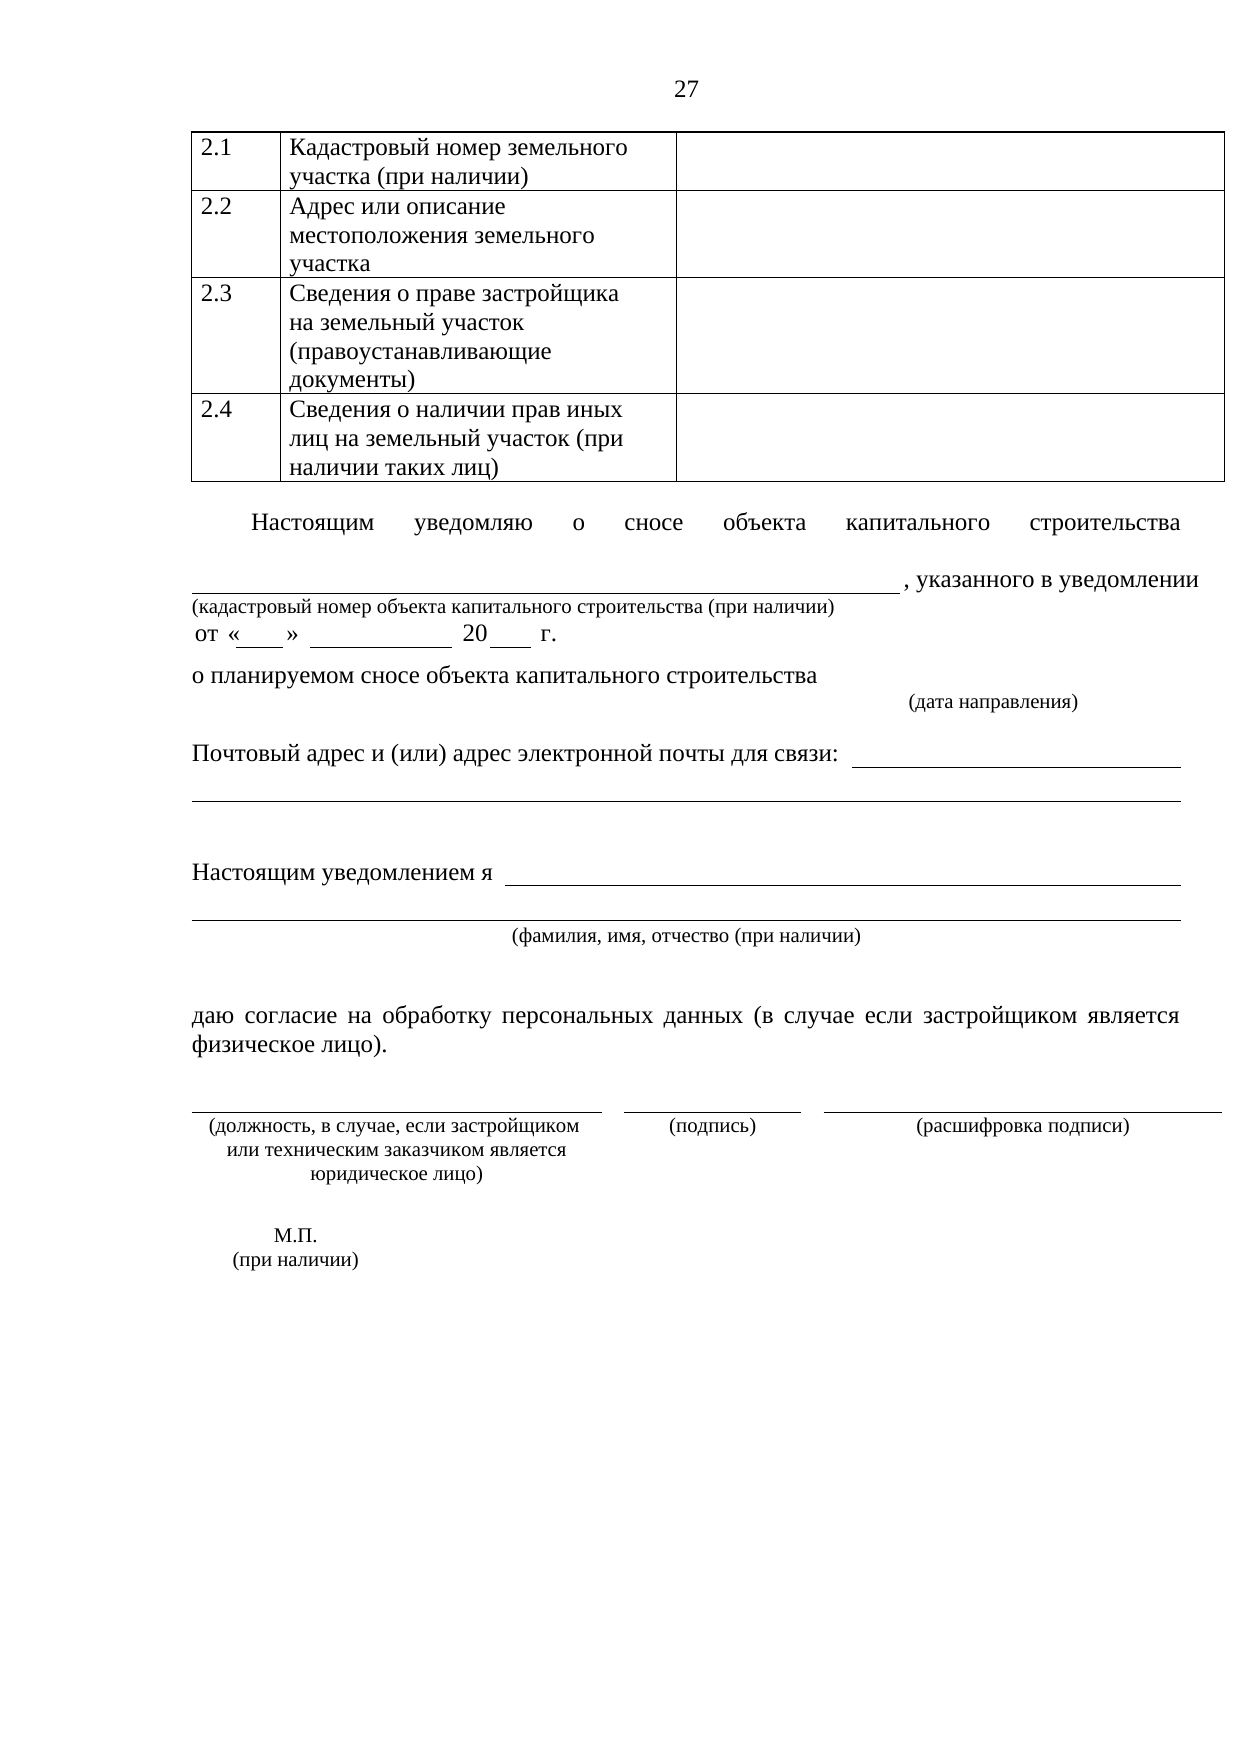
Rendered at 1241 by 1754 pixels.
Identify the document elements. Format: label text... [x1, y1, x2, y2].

table_cell 2.3 [192, 278, 280, 393]
table_header Кадастровый номер земельного участка (при наличии) [281, 133, 676, 190]
text Настоящим уведомляю о сносе объекта капитального строительства [192, 507, 1181, 564]
table_header 2.1 [192, 133, 280, 190]
table_header г. [531, 618, 573, 647]
text (при наличии) [192, 1247, 399, 1271]
table_header [192, 564, 900, 593]
table_header [801, 1083, 823, 1112]
table_cell 2.2 [192, 191, 280, 277]
table_header [624, 1083, 801, 1112]
text (кадастровый номер объекта капитального строительства (при наличии) [192, 594, 1181, 618]
text Почтовый адрес и (или) адрес электронной почты для связи: [192, 738, 1181, 767]
text даю согласие на обработку персональных данных (в случае если застройщиком является физическое лицо). [192, 1001, 1181, 1058]
table_header от [192, 618, 224, 647]
table_header [192, 1083, 602, 1112]
table_header « [224, 618, 236, 647]
table_header [310, 618, 452, 647]
text (дата направления) [225, 689, 1078, 713]
text М.П. [192, 1222, 399, 1247]
table_cell (подпись) [624, 1113, 801, 1185]
table_cell [677, 191, 1224, 277]
table_cell [677, 278, 1224, 393]
text (фамилия, имя, отчество (при наличии) [192, 921, 1181, 947]
table_cell Сведения о праве застройщика на земельный участок (правоустанавливающие документы) [281, 278, 676, 393]
text о планируемом сносе объекта капитального строительства [192, 660, 1181, 689]
table_header 20 [452, 618, 490, 647]
table_cell (расшифровка подписи) [824, 1113, 1222, 1185]
table_cell 2.4 [192, 394, 280, 481]
table_header , указанного в уведомлении [900, 564, 1225, 593]
table_cell Адрес или описание местоположения земельного участка [281, 191, 676, 277]
table_cell Сведения о наличии прав иных лиц на земельный участок (при наличии таких лиц) [281, 394, 676, 481]
table_header » [283, 618, 310, 647]
table_header [677, 133, 1224, 190]
table_cell [602, 1112, 624, 1185]
text Настоящим уведомлением я [192, 857, 1181, 885]
table_header [490, 618, 531, 647]
table_header [602, 1083, 624, 1112]
table_cell (должность, в случае, если застройщиком или техническим заказчиком является юридическое лицо) [192, 1113, 602, 1185]
table_header [236, 618, 283, 647]
table_header [824, 1083, 1222, 1112]
table_cell [801, 1112, 823, 1185]
table_cell [677, 394, 1224, 481]
